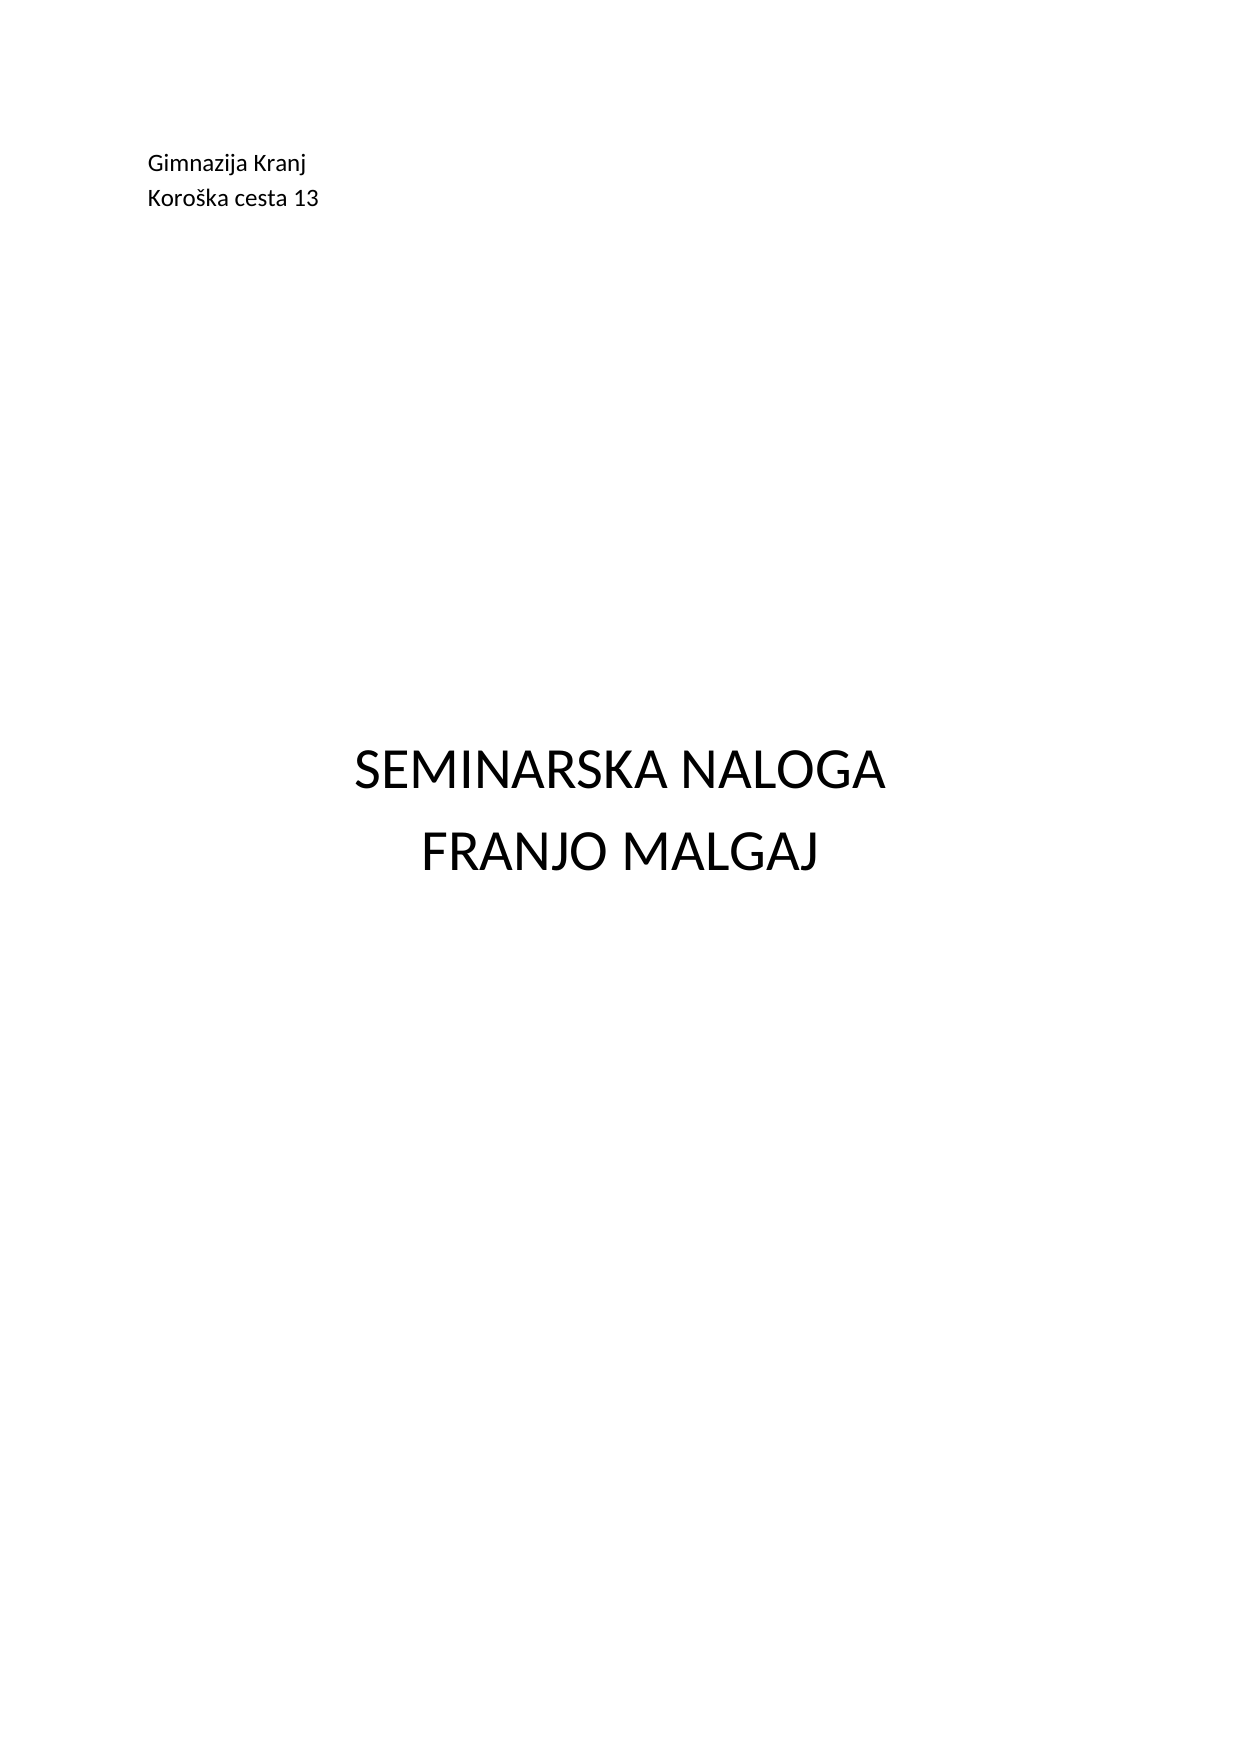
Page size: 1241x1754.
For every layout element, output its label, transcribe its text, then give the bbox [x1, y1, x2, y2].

text SEMINARSKA NALOGA FRANJO MALGAJ [148, 732, 1093, 885]
text Gimnazija Kranj Koroška cesta 13 [148, 148, 1093, 213]
